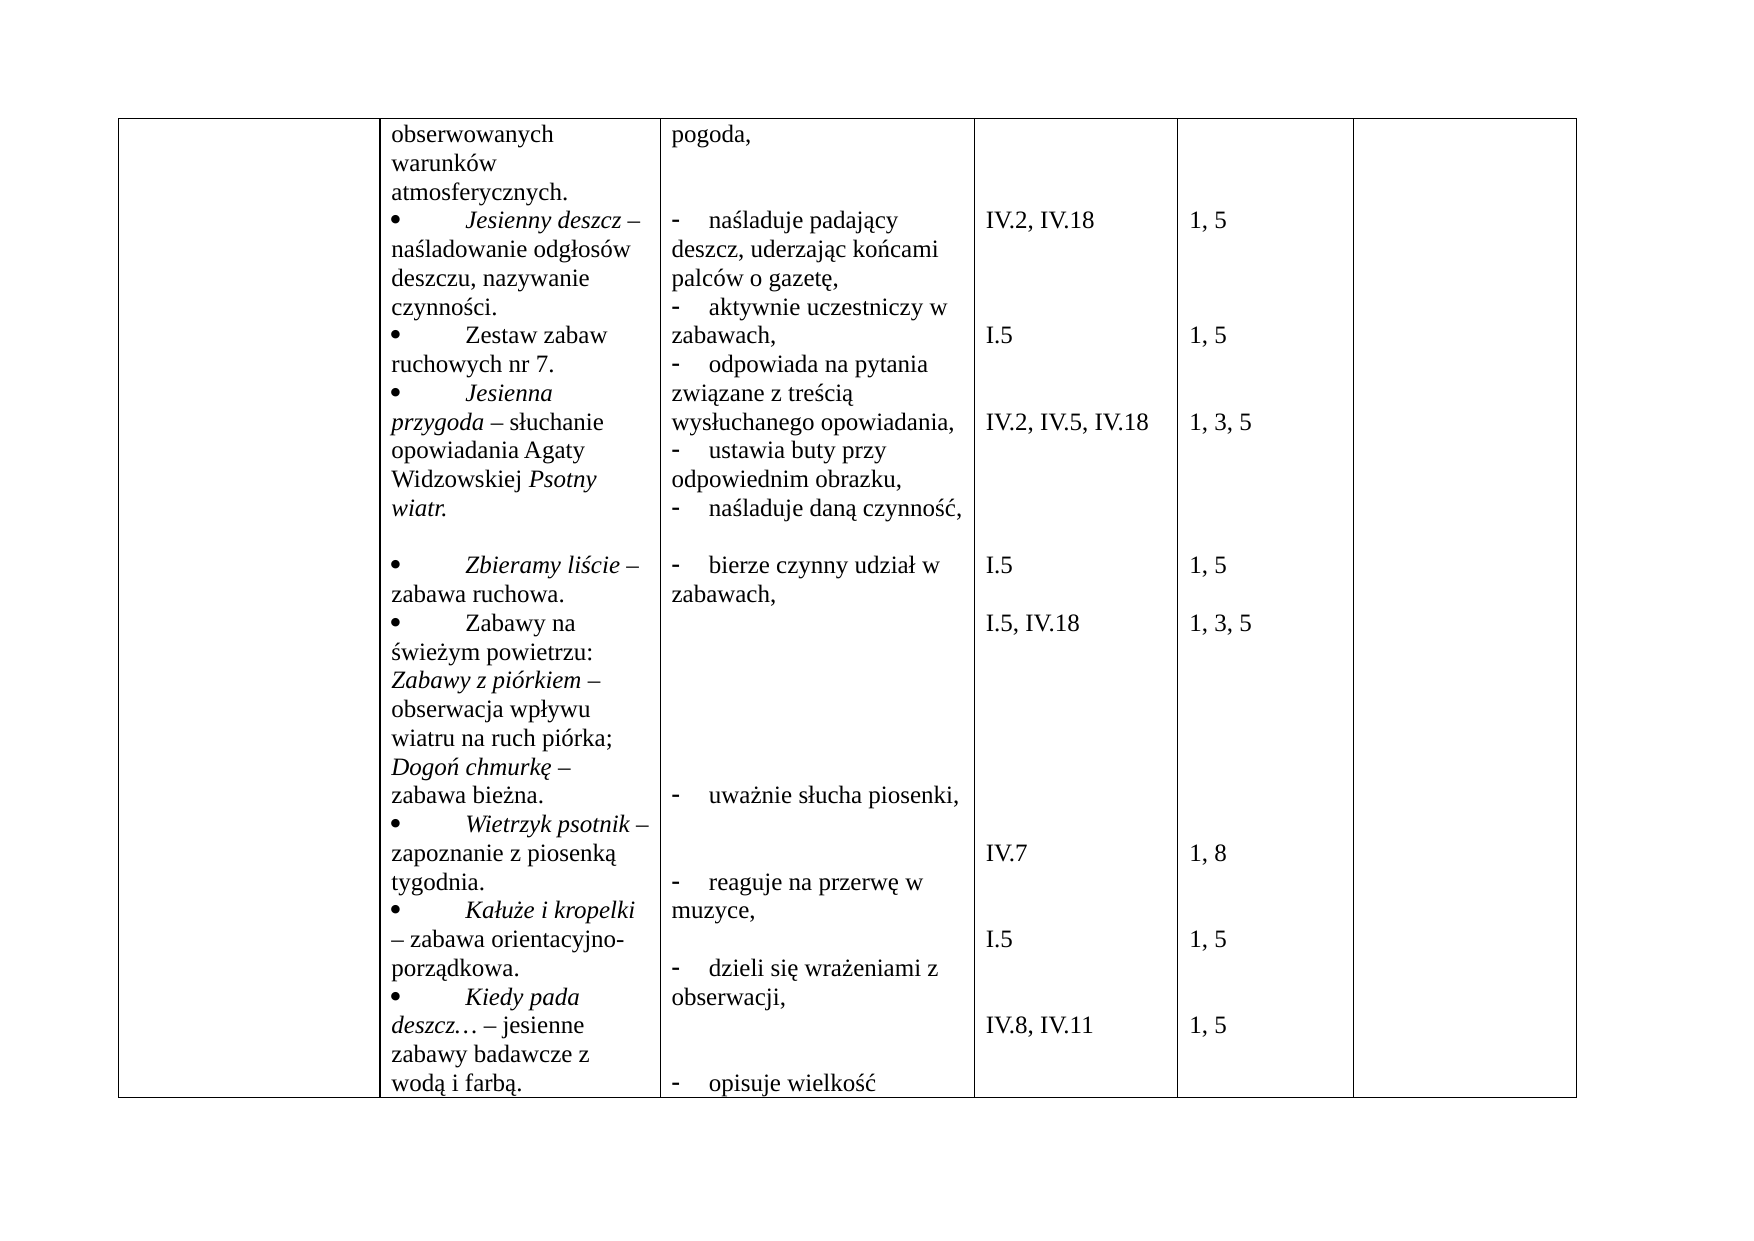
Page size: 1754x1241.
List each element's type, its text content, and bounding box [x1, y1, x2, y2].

table_cell IV.2, IV.18 I.5 IV.2, IV.5, IV.18 I.5 I.5, IV.18 IV.7 I.5 IV.8, IV.11 [975, 119, 1177, 1097]
table_cell Zabawy z listkiem – zabawa powitalna. Jesienna pogoda – opisywanie obserwowanych warunków atmosferycznych. Jesienny deszcz – naśladowanie odgłosów deszczu, nazywanie czynności. Zestaw zabaw ruchowych nr 7. Jesienna przygoda – słuchanie opowiadania Agaty Widzowskiej Psotny wiatr. Zbieramy liście – zabawa ruchowa. Zabawy na świeżym powietrzu: Zabawy z piórkiem – obserwacja wpływu wiatru na ruch piórka; Dogoń chmurkę – zabawa bieżna. Wietrzyk psotnik – zapoznanie z piosenką tygodnia. Kałuże i kropelki – zabawa orientacyjno-porządkowa. Kiedy pada deszcz… – jesienne zabawy badawcze z wodą i farbą. Małe i duże parasole – opisywanie i porównywanie parasoli. [381, 119, 660, 1097]
table_cell [119, 119, 379, 1097]
table_cell Dziecko: wita się z innymi i mówi swoje imię, opowiada o tym, jakie uczucia budzi w nim pogoda, naśladuje padający deszcz, uderzając końcami palców o gazetę, aktywnie uczestniczy w zabawach, odpowiada na pytania związane z treścią wysłuchanego opowiadania, ustawia buty przy odpowiednim obrazku, naśladuje daną czynność, bierze czynny udział w zabawach, uważnie słucha piosenki, reaguje na przerwę w muzyce, dzieli się wrażeniami z obserwacji, opisuje wielkość parasoli. [661, 119, 974, 1097]
table_cell 1, 5 1, 5 1, 3, 5 1, 5 1, 3, 5 1, 8 1, 5 1, 5 [1178, 119, 1353, 1097]
table_cell [1354, 119, 1576, 1097]
